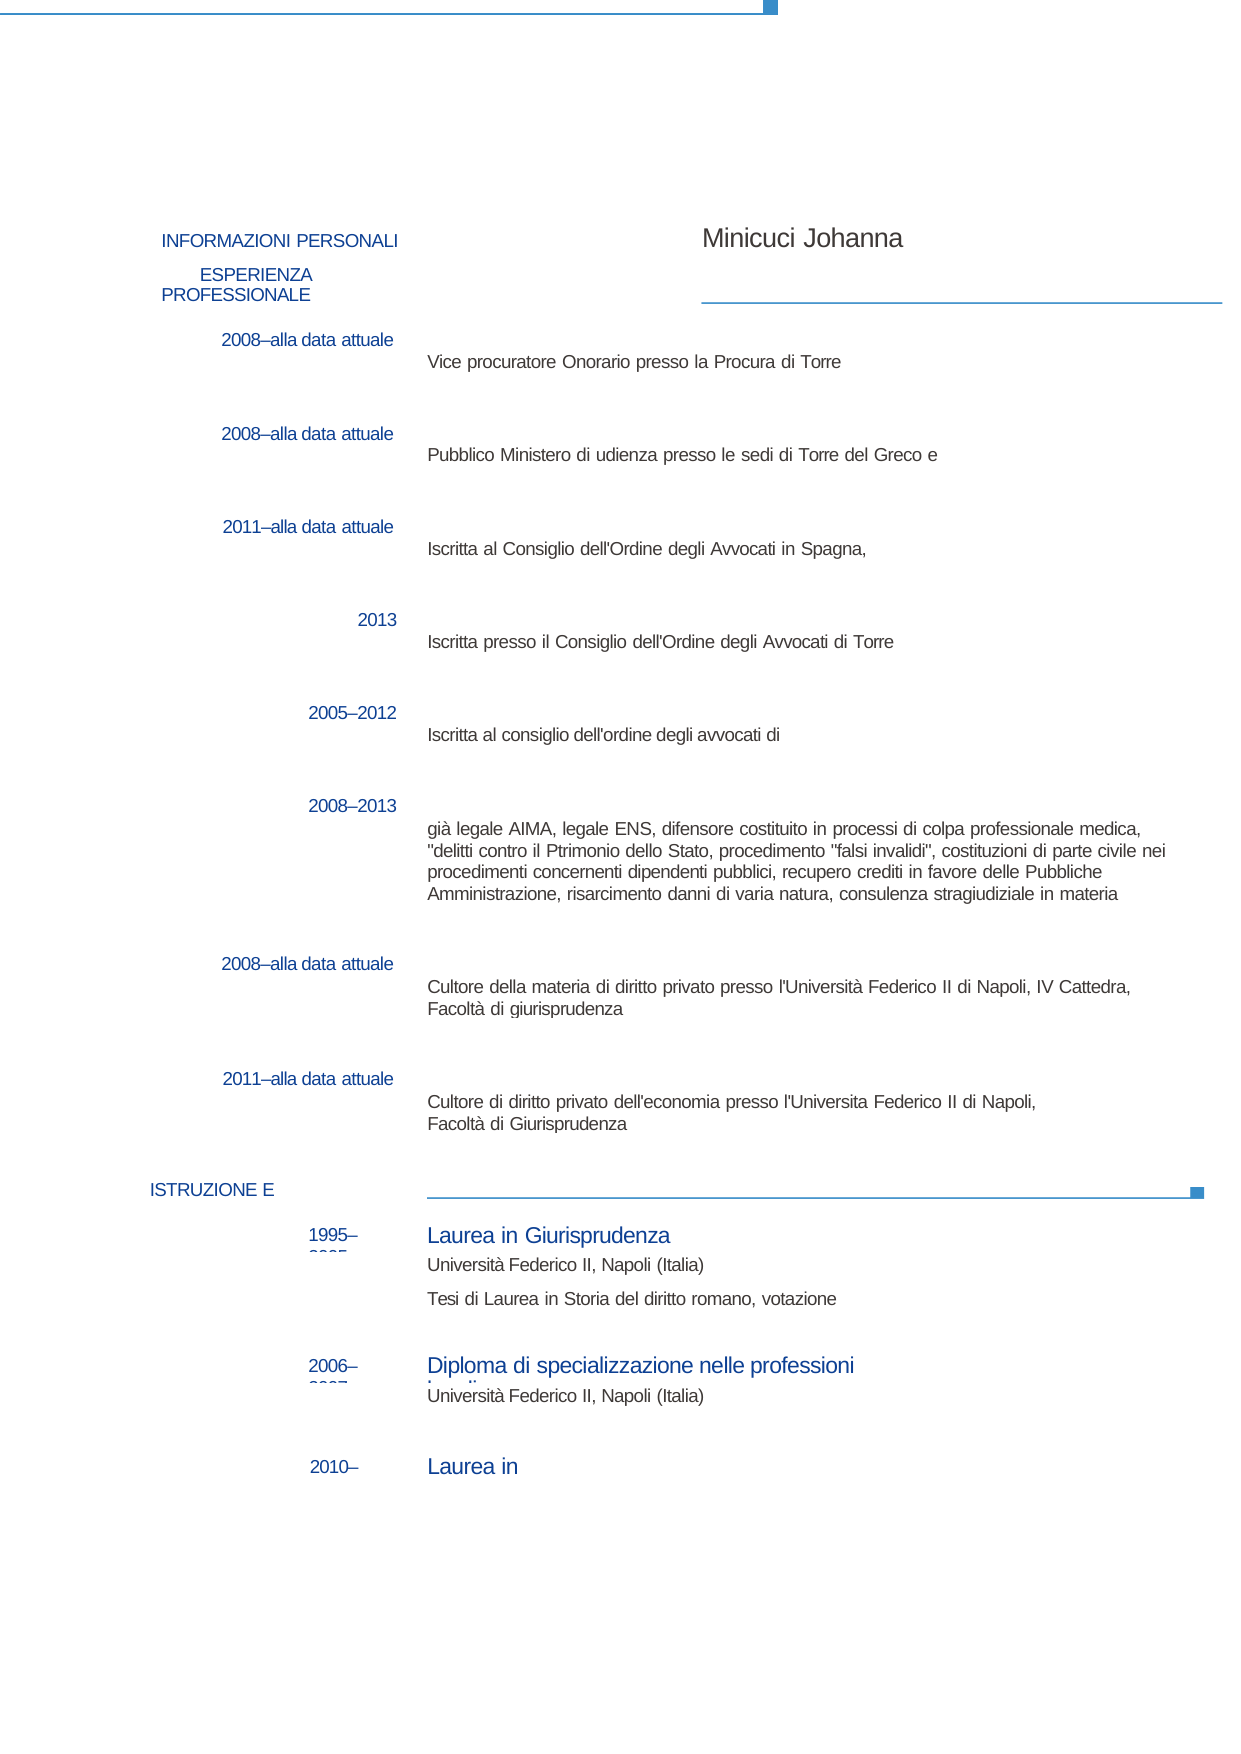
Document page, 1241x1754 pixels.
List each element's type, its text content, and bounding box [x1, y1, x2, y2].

table_header 2005–2012 [276, 705, 838, 725]
table_cell già legale AIMA, legale ENS, difensore costituito in processi di colpa professionale medica, "delitti contro il Ptrimonio dello Stato, procedimento "falsi invalidi", costituzioni di parte civile nei procedimenti concernenti dipendenti pubblici, recupero crediti in favore delle Pubbliche Amministrazione, risarcimento danni di varia natura, consulenza stragiudiziale in materia contrattualistica, [276, 818, 1212, 903]
table_header 2011–alla data attuale [190, 1070, 1112, 1091]
table_cell Cultore di diritto privato dell'economia presso l'Universita Federico II di Napoli, Facoltà di Giurisprudenza [190, 1091, 1112, 1133]
picture [427, 1187, 1205, 1199]
table_header 2008–alla data attuale [189, 332, 932, 352]
table_header Minicuci Johanna [676, 225, 1222, 266]
table_cell Vice procuratore Onorario presso la Procura di Torre Annunziata [189, 352, 932, 372]
table_cell Pubblico Ministero di udienza presso le sedi di Torre del Greco e Sorrento [189, 445, 1002, 466]
table_header [401, 1182, 1222, 1202]
table_cell [276, 1383, 401, 1406]
table_header Laurea in Giurisprudenza [401, 1456, 679, 1478]
table_cell Iscritta al consiglio dell'ordine degli avvocati di napoli [276, 725, 838, 745]
table_header Diploma di specializzazione nelle professioni legali [401, 1355, 918, 1383]
table_header 2010–2011 [278, 1456, 401, 1478]
table_cell ESPERIENZA PROFESSIONALE [129, 266, 676, 306]
table_cell Iscritta al Consiglio dell'Ordine degli Avvocati in Spagna, (Spagna) [190, 539, 944, 559]
table_header 2008–alla data attuale [189, 956, 1203, 976]
table_cell Cultore della materia di diritto privato presso l'Università Federico II di Napoli, IV Cattedra, Facoltà di giurisprudenza [189, 976, 1203, 1018]
table_header Laurea in Giurisprudenza [401, 1225, 902, 1252]
table_header ISTRUZIONE E FORMAZIONE [118, 1182, 401, 1202]
table_header 2006–2007 [276, 1355, 401, 1383]
picture [0, 0, 778, 15]
table_header 2011–alla data attuale [190, 518, 944, 538]
table_header 2013 [325, 611, 984, 632]
table_cell [276, 1283, 401, 1308]
table_cell Università Federico II, Napoli (Italia) [401, 1252, 902, 1282]
picture [701, 291, 1223, 304]
table_cell [676, 266, 1222, 306]
table_cell Iscritta presso il Consiglio dell'Ordine degli Avvocati di Torre Annunziata [325, 632, 984, 652]
table_header 2008–2013 [276, 798, 1212, 818]
table_cell Università Federico II, Napoli (Italia) [401, 1383, 918, 1406]
table_header 1995–2005 [276, 1225, 401, 1252]
table_header 2008–alla data attuale [189, 425, 1002, 445]
table_header INFORMAZIONI PERSONALI [129, 225, 676, 266]
table_cell [276, 1252, 401, 1282]
table_cell Tesi di Laurea in Storia del diritto romano, votazione 100/110 [401, 1283, 902, 1308]
